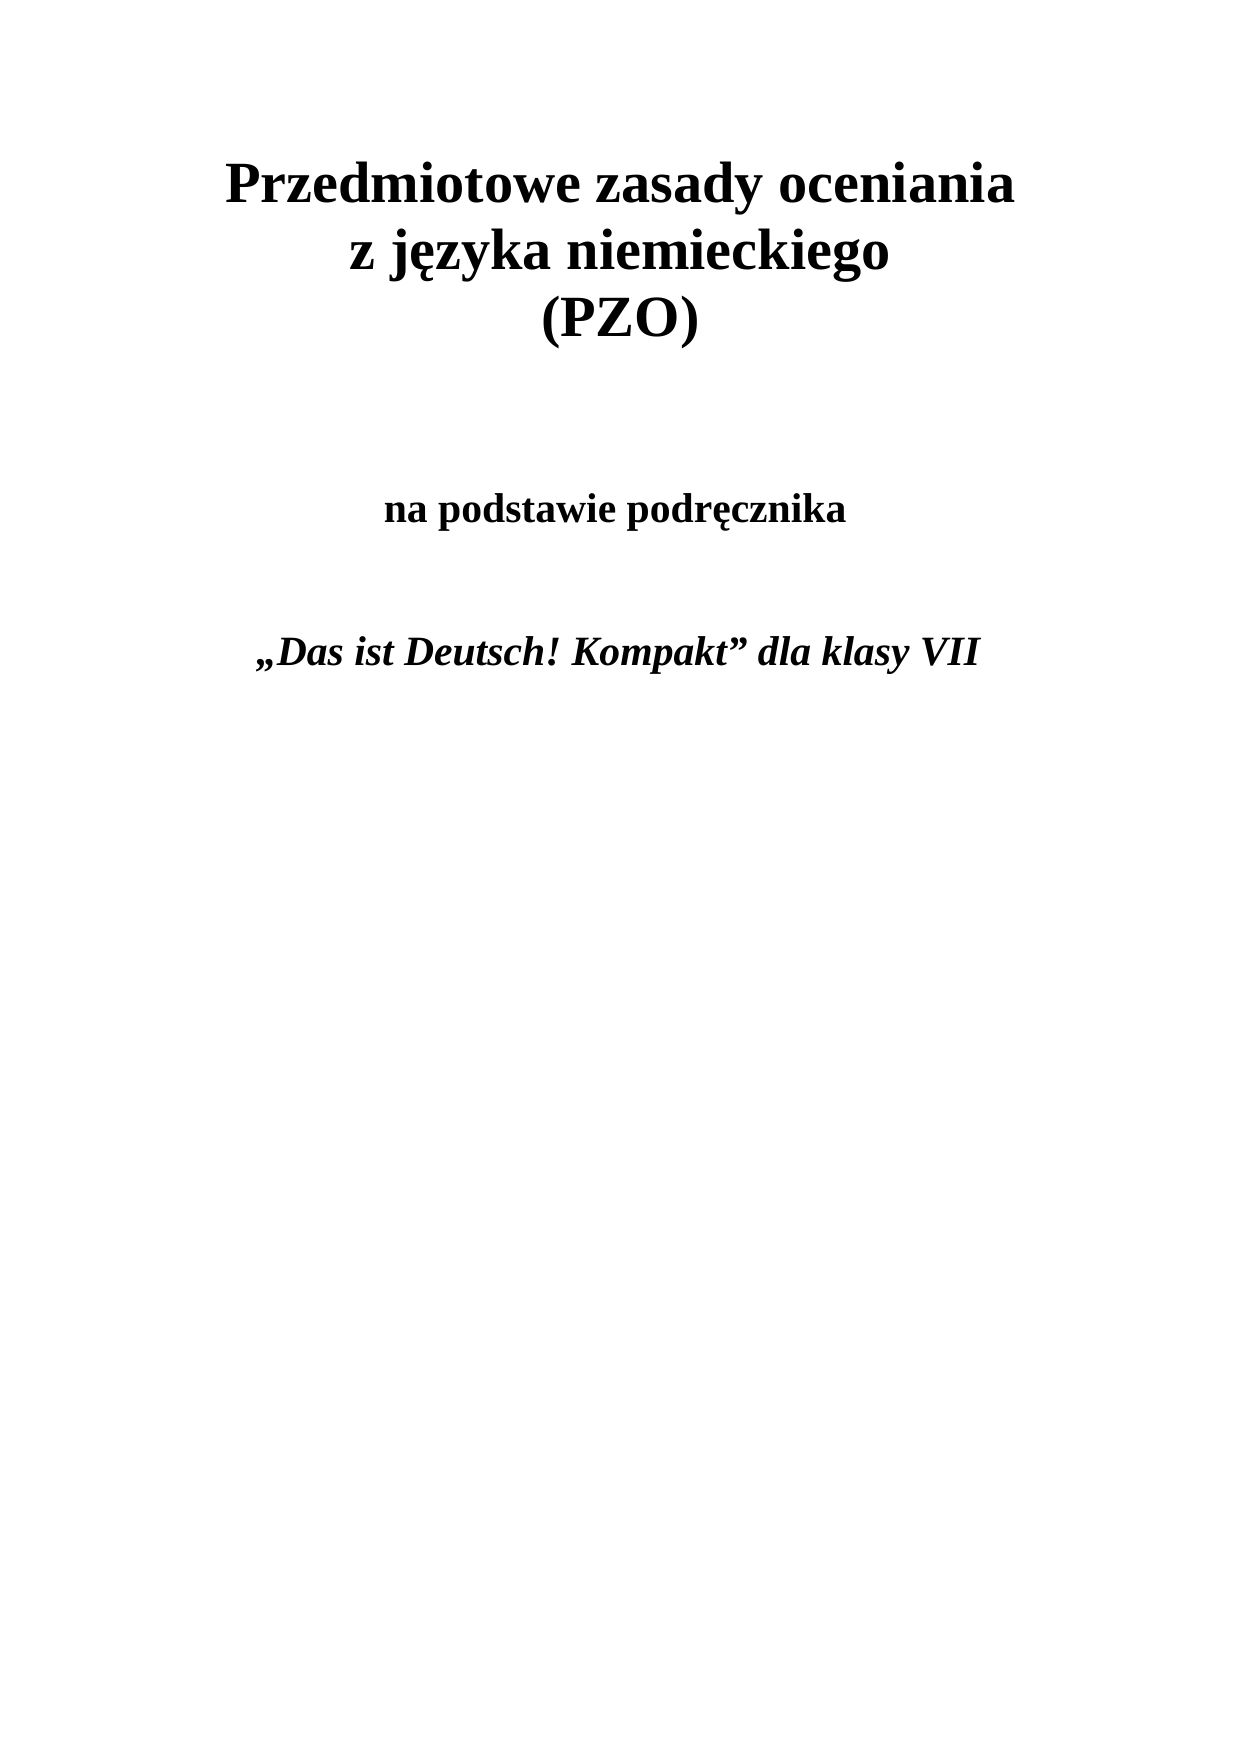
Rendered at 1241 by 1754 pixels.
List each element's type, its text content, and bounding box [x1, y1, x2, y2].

title Przedmiotowe zasady oceniania [148, 148, 1093, 215]
text (PZO) [148, 282, 1093, 349]
text na podstawie podręcznika [148, 483, 1093, 531]
text „Das ist Deutsch! Kompakt” dla klasy VII [148, 627, 1093, 675]
text z języka niemieckiego [148, 215, 1093, 282]
